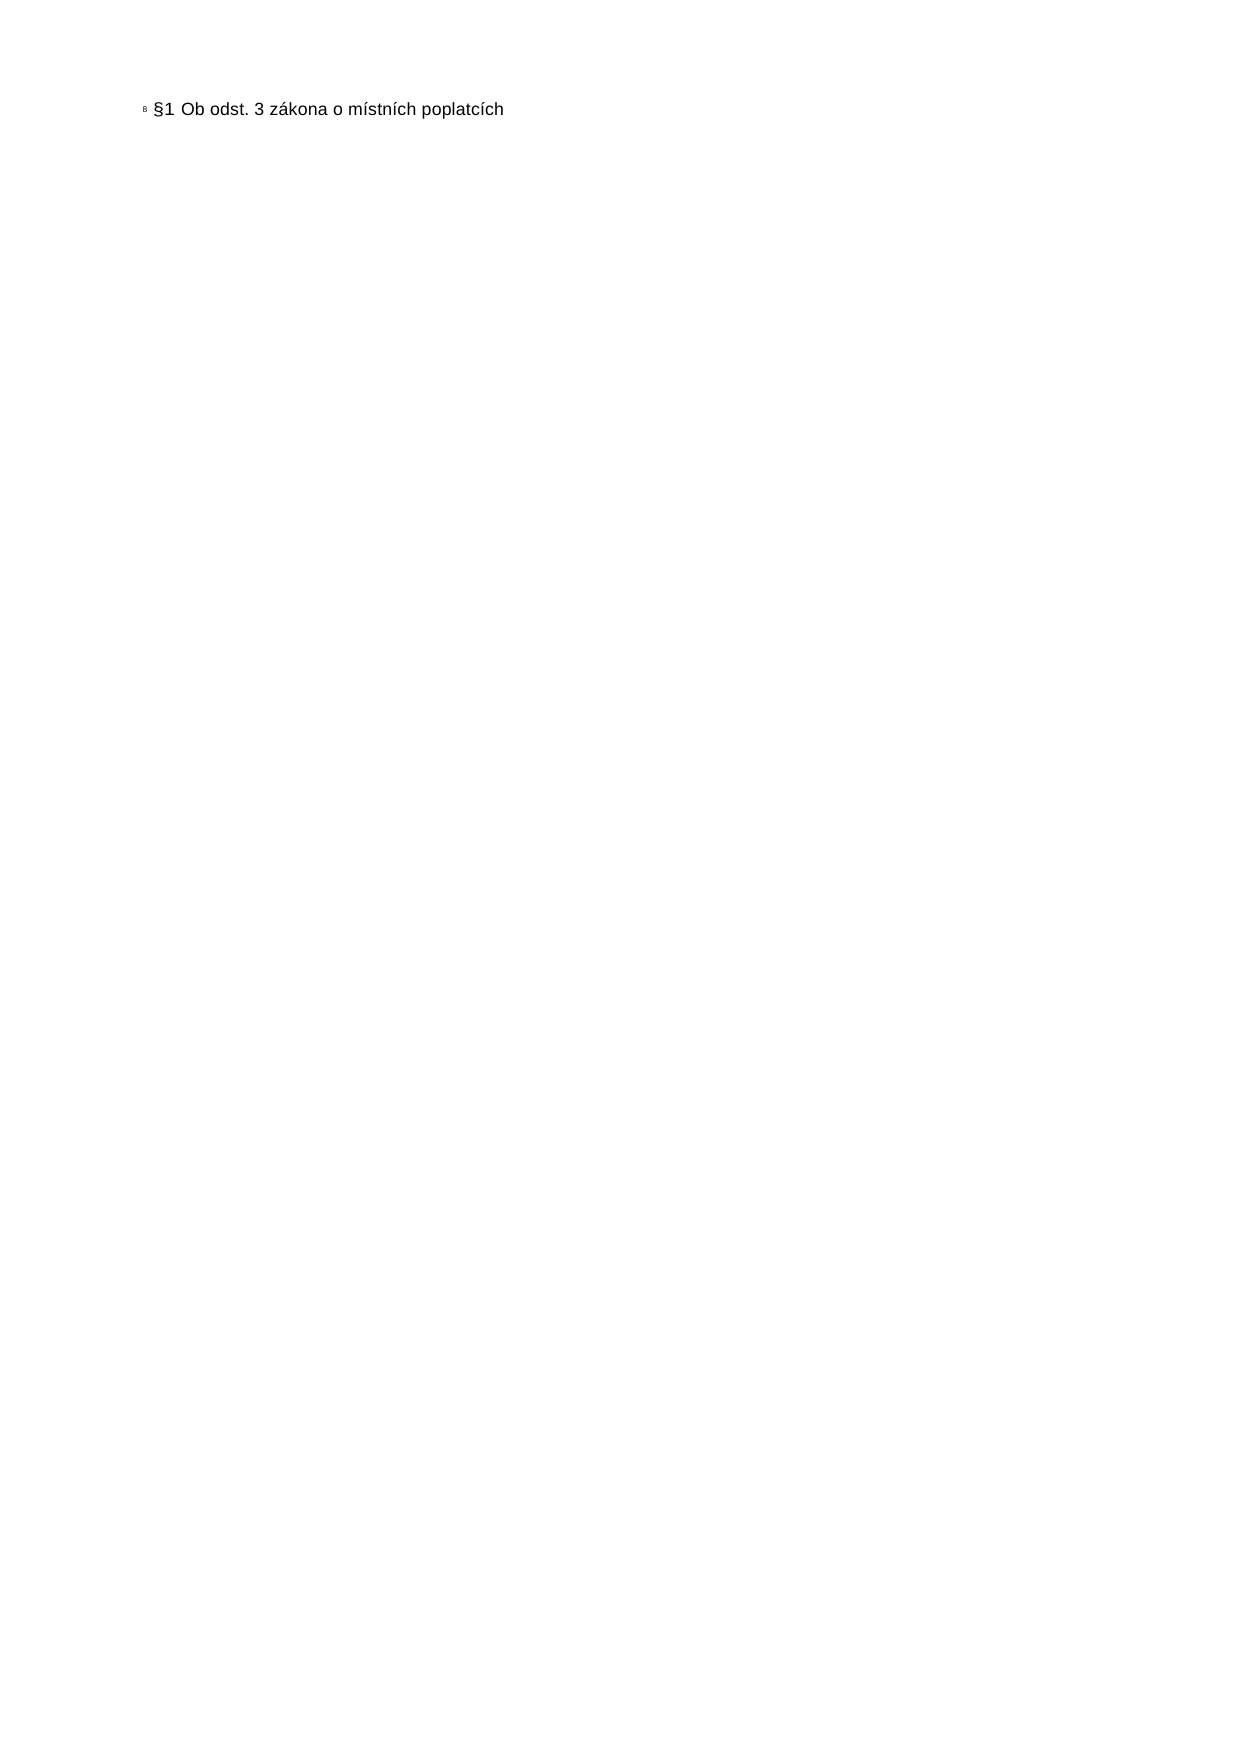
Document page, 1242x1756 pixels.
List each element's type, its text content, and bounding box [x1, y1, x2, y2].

text 8 §1 Ob odst. 3 zákona o místních poplatcích [142, 99, 1105, 119]
